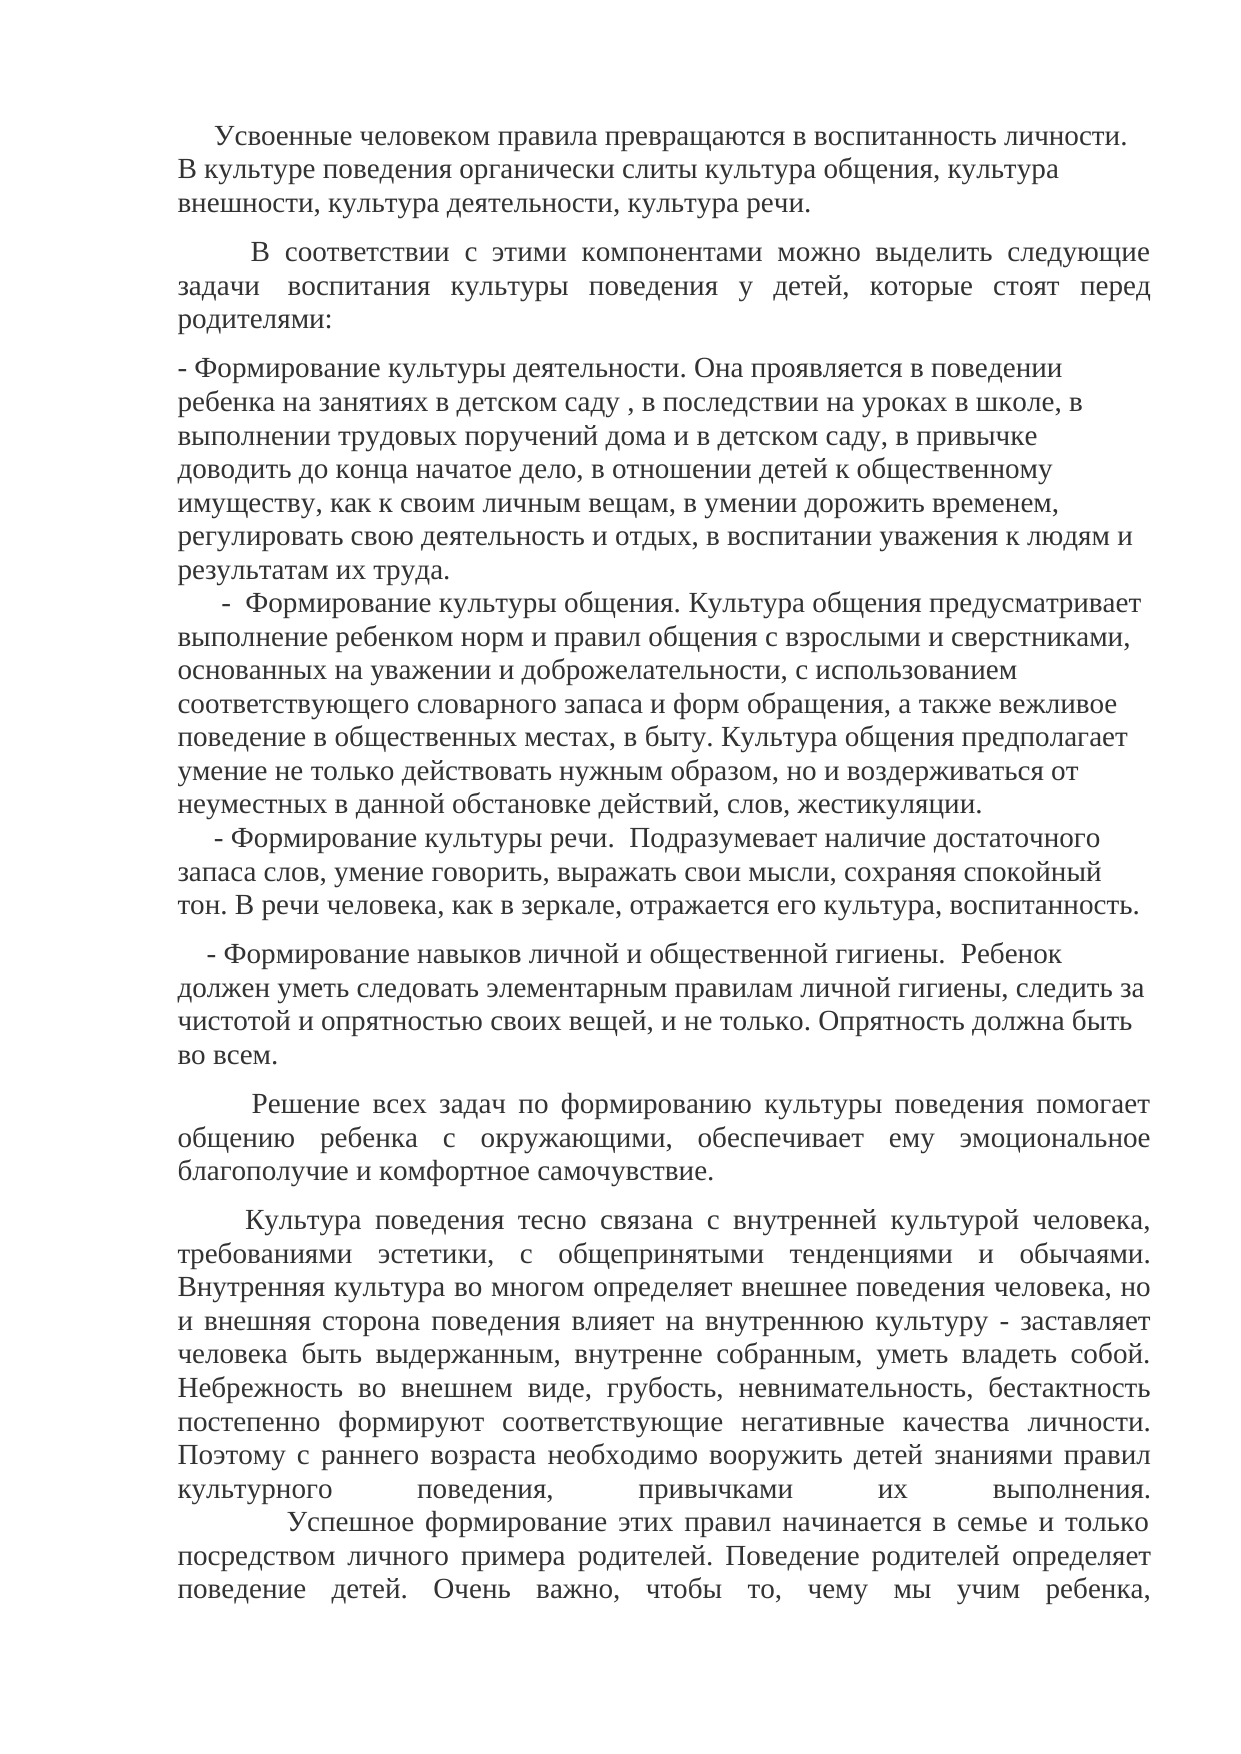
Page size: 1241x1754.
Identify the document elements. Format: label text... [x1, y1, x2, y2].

text Усвоенные человеком правила превращаются в воспитанность личности. В культуре поведения органически слиты культура общения, культура внешности, культура деятельности, культура речи. [177, 118, 1152, 219]
text - Формирование навыков личной и общественной гигиены. Ребенок должен уметь следовать элементарным правилам личной гигиены, следить за чистотой и опрятностью своих вещей, и не только. Опрятность должна быть во всем. [177, 936, 1152, 1071]
text - Формирование культуры деятельности. Она проявляется в поведении ребенка на занятиях в детском саду , в последствии на уроках в школе, в выполнении трудовых поручений дома и в детском саду, в привычке доводить до конца начатое дело, в отношении детей к общественному имуществу, как к своим личным вещам, в умении дорожить временем, регулировать свою деятельность и отдых, в воспитании уважения к людям и результатам их труда. - Формирование культуры общения. Культура общения предусматривает выполнение ребенком норм и правил общения с взрослыми и сверстниками, основанных на уважении и доброжелательности, с использованием соответствующего словарного запаса и форм обращения, а также вежливое поведение в общественных местах, в быту. Культура общения предполагает умение не только действовать нужным образом, но и воздерживаться от неуместных в данной обстановке действий, слов, жестикуляции. - Формирование культуры речи. Подразумевает наличие достаточного запаса слов, умение говорить, выражать свои мысли, сохраняя спокойный тон. В речи человека, как в зеркале, отражается его культура, воспитанность. [177, 351, 1152, 921]
text В соответствии с этими компонентами можно выделить следующие задачи воспитания культуры поведения у детей, которые стоят перед родителями: [177, 234, 1152, 335]
text Культура поведения тесно связана с внутренней культурой человека, требованиями эстетики, с общепринятыми тенденциями и обычаями. Внутренняя культура во многом определяет внешнее поведения человека, но и внешняя сторона поведения влияет на внутреннюю культуру - заставляет человека быть выдержанным, внутренне собранным, уметь владеть собой. Небрежность во внешнем виде, грубость, невнимательность, бестактность постепенно формируют соответствующие негативные качества личности. Поэтому с раннего возраста необходимо вооружить детей знаниями правил культурного поведения, привычками их выполнения. Успешное формирование этих правил начинается в семье и только посредством личного примера родителей. Поведение родителей определяет поведение детей. Очень важно, чтобы то, чему мы учим ребенка, [177, 1202, 1152, 1605]
text Решение всех задач по формированию культуры поведения помогает общению ребенка с окружающими, обеспечивает ему эмоциональное благополучие и комфортное самочувствие. [177, 1086, 1152, 1187]
